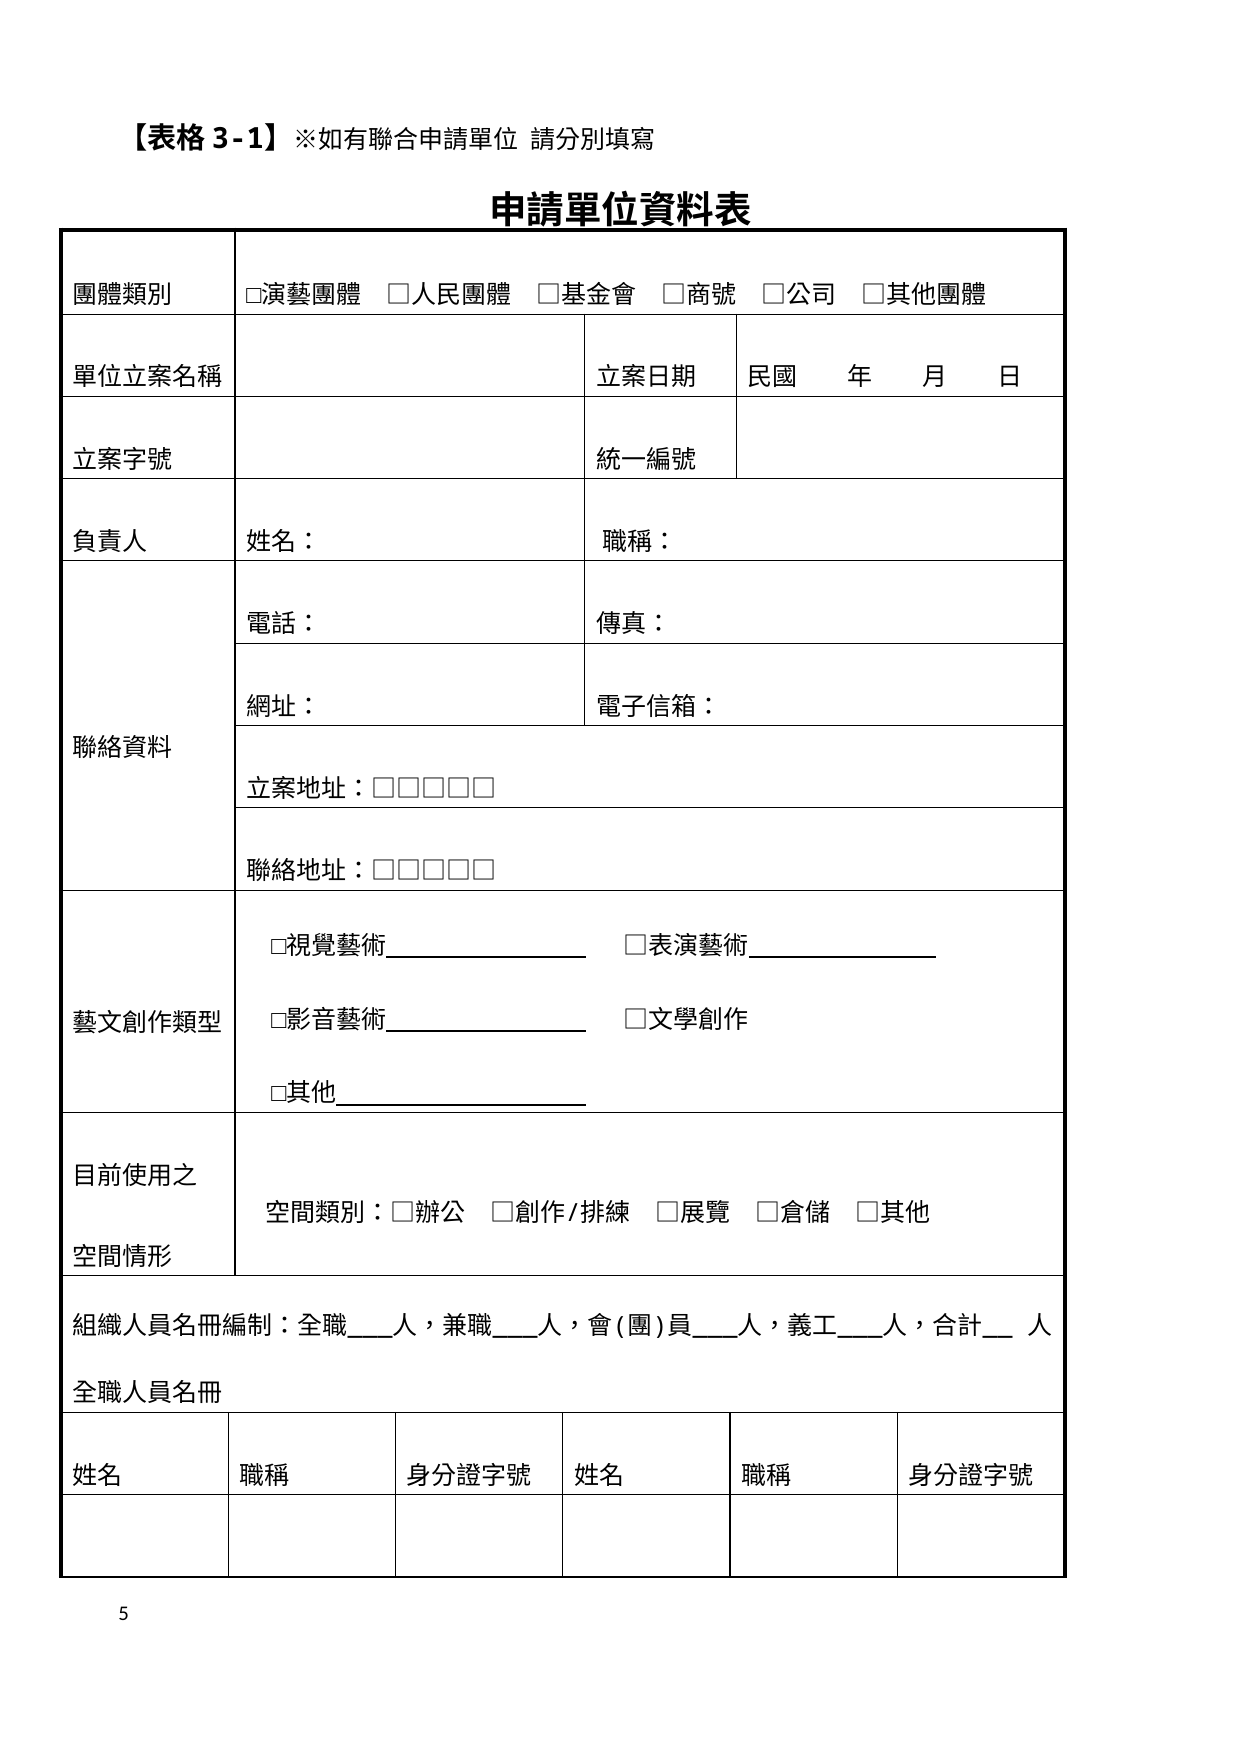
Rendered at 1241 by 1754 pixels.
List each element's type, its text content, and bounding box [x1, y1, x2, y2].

table_cell 職稱 [731, 1413, 897, 1494]
table_cell 民國 年 月 日 [737, 315, 1063, 396]
table_cell [63, 1495, 228, 1576]
table_cell 組織人員名冊編制：全職___人，兼職___人，會(團)員___人，義工___人，合計__ 人 全職人員名冊 [63, 1276, 1063, 1412]
text 申請單位資料表 [118, 165, 1122, 228]
table_cell 空間類別：□辦公 □創作/排練 □展覽 □倉儲 □其他 [236, 1113, 1063, 1275]
table_cell 傳真： [585, 561, 1063, 643]
table_cell 姓名： [236, 479, 584, 560]
table_cell 統一編號 [585, 397, 736, 478]
table_cell [236, 397, 584, 478]
table_cell 聯絡地址：□□□□□ [236, 808, 1063, 889]
table_cell [229, 1495, 395, 1576]
table_cell 立案地址：□□□□□ [236, 726, 1063, 807]
table_cell 姓名 [63, 1413, 228, 1494]
table_cell 網址： [236, 644, 584, 725]
table_cell 聯絡資料 [63, 561, 234, 889]
text 【表格3-1】※如有聯合申請單位 請分別填寫 [118, 94, 1119, 157]
table_cell 職稱： [585, 479, 1063, 560]
table_cell □視覺藝術 □表演藝術 □影音藝術 □文學創作 □其他 [236, 891, 1063, 1112]
table_header □演藝團體 □人民團體 □基金會 □商號 □公司 □其他團體 [236, 232, 1063, 313]
table_cell 立案日期 [585, 315, 736, 396]
table_cell 單位立案名稱 [63, 315, 234, 396]
table_cell [898, 1495, 1063, 1576]
table_cell 身分證字號 [396, 1413, 562, 1494]
table_cell 身分證字號 [898, 1413, 1063, 1494]
table_cell 姓名 [563, 1413, 729, 1494]
table_cell 立案字號 [63, 397, 234, 478]
table_cell 電子信箱： [585, 644, 1063, 725]
table_cell [563, 1495, 729, 1576]
table_cell [737, 397, 1063, 478]
table_cell 負責人 [63, 479, 234, 560]
table_cell [396, 1495, 562, 1576]
table_cell 目前使用之 空間情形 [63, 1113, 234, 1275]
table_header 團體類別 [63, 232, 234, 313]
table_cell 職稱 [229, 1413, 395, 1494]
table_cell [731, 1495, 897, 1576]
table_cell [236, 315, 584, 396]
table_cell 藝文創作類型 [63, 891, 234, 1112]
table_cell 電話： [236, 561, 584, 643]
